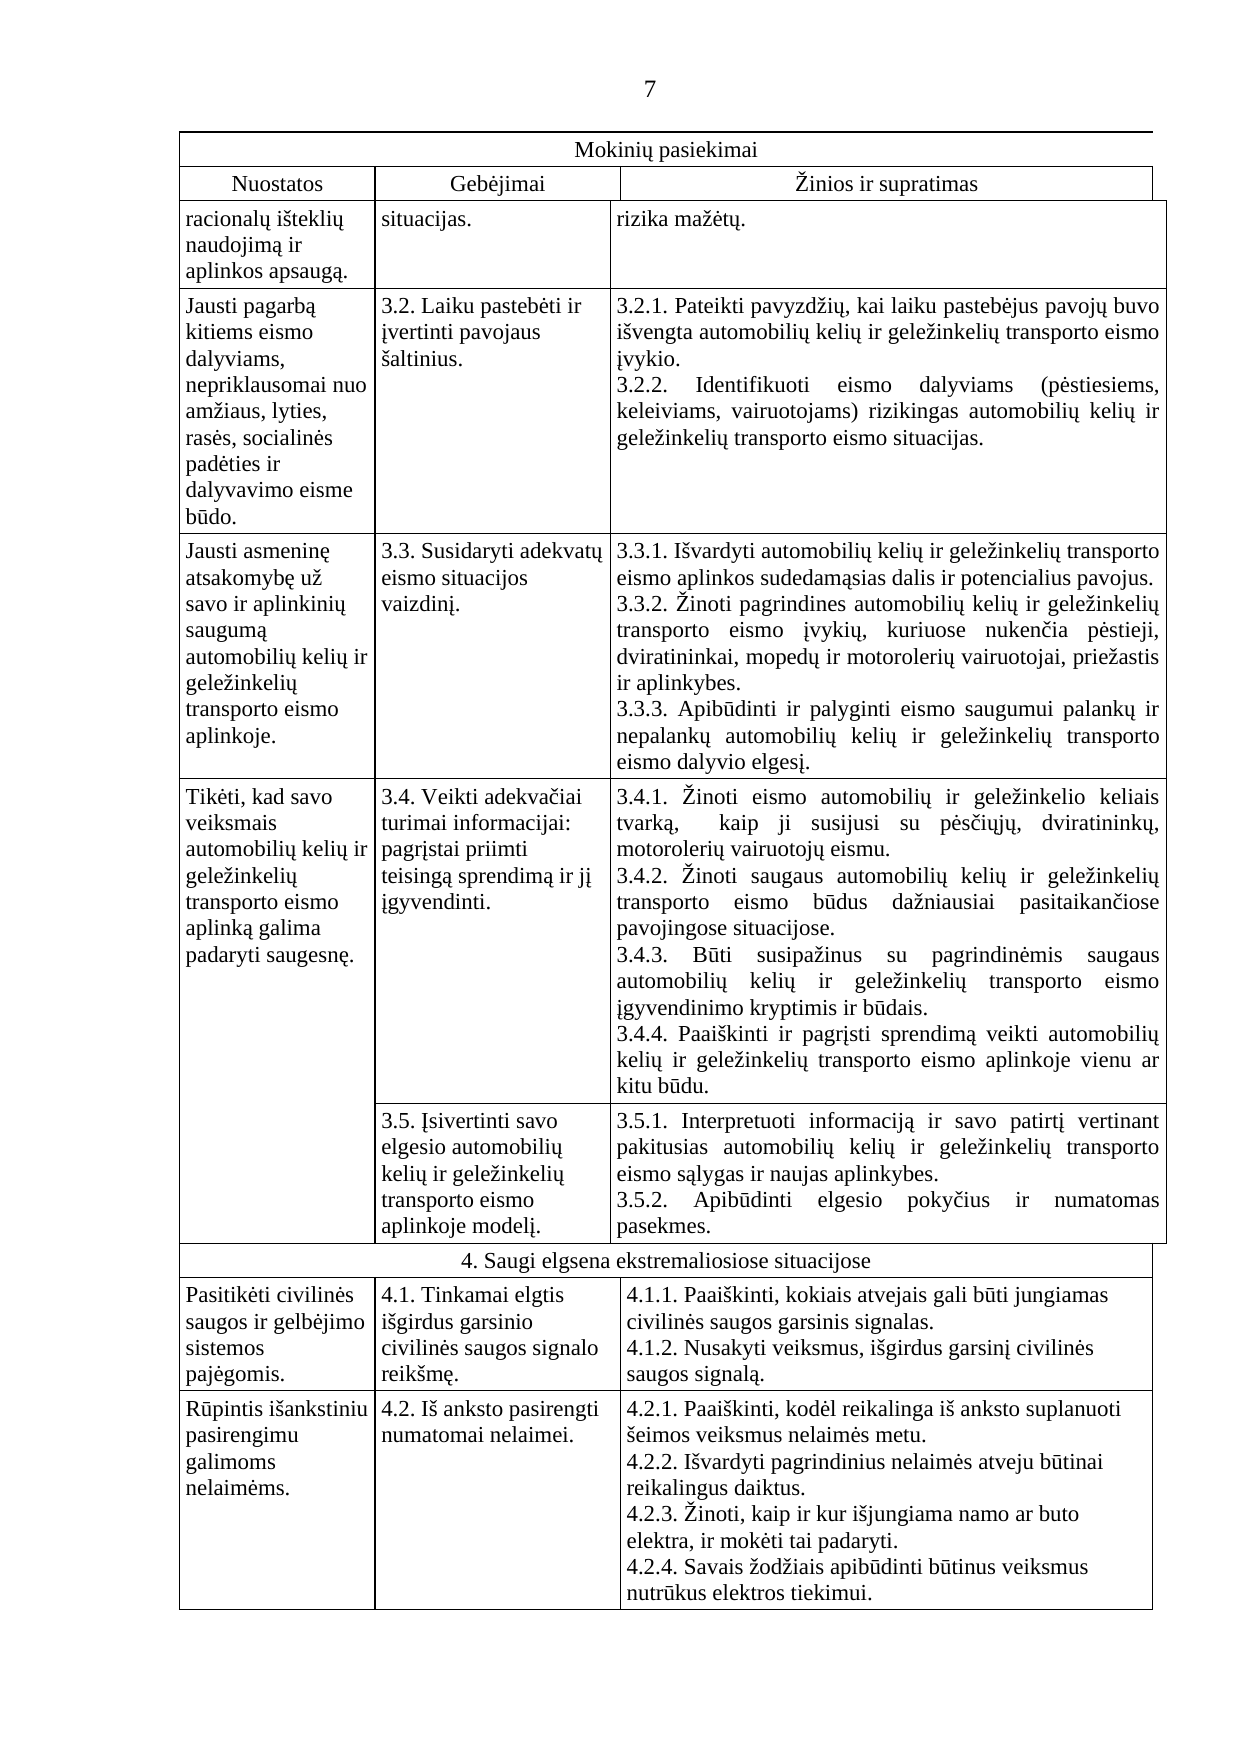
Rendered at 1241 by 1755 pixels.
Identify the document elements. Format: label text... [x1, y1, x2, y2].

table_cell [1158, 1244, 1166, 1277]
table_cell [171, 1243, 179, 1277]
table_cell Tikėti, kad savo veiksmais automobilių kelių ir geležinkelių transporto eismo aplinką galima padaryti saugesnę. [180, 779, 374, 1242]
table_cell 4.1. Tinkamai elgtis išgirdus garsinio civilinės saugos signalo reikšmę. [376, 1278, 620, 1390]
table_cell 3.3.1. Išvardyti automobilių kelių ir geležinkelių transporto eismo aplinkos sudedamąsias dalis ir potencialius pavojus. 3.3.2. Žinoti pagrindines automobilių kelių ir geležinkelių transporto eismo įvykių, kuriuose nukenčia pėstieji, dviratininkai, mopedų ir motorolerių vairuotojai, priežastis ir aplinkybes. 3.3.3. Apibūdinti ir palyginti eismo saugumui palankų ir nepalankų automobilių kelių ir geležinkelių transporto eismo dalyvio elgesį. [611, 534, 1166, 778]
table_cell Gebėjimai [376, 167, 620, 200]
table_cell [171, 1390, 179, 1609]
table_cell 4. Saugi elgsena ekstremaliosiose situacijose [180, 1244, 1152, 1277]
table_cell [171, 778, 179, 1102]
table_cell 3.2. Laiku pastebėti ir įvertinti pavojaus šaltinius. [376, 289, 610, 533]
table_cell [171, 200, 179, 287]
table_cell situacijas. [376, 201, 610, 287]
table_cell 3.4. Veikti adekvačiai turimai informacijai: pagrįstai priimti teisingą sprendimą ir jį įgyvendinti. [376, 779, 610, 1102]
table_cell rizika mažėtų. [611, 201, 1166, 287]
table_cell [1153, 1277, 1158, 1390]
table_cell 4.1.1. Paaiškinti, kokiais atvejais gali būti jungiamas civilinės saugos garsinis signalas. 4.1.2. Nusakyti veiksmus, išgirdus garsinį civilinės saugos signalą. [621, 1278, 1152, 1390]
table_cell racionalų išteklių naudojimą ir aplinkos apsaugą. [180, 201, 374, 287]
table_cell [1153, 166, 1158, 200]
table_cell Jausti asmeninę atsakomybę už savo ir aplinkinių saugumą automobilių kelių ir geležinkelių transporto eismo aplinkoje. [180, 534, 374, 778]
table_cell [171, 1103, 179, 1242]
table_cell [1153, 1390, 1158, 1609]
table_cell [171, 1277, 179, 1390]
table_cell Žinios ir supratimas [621, 167, 1152, 200]
table_cell Jausti pagarbą kitiems eismo dalyviams, nepriklausomai nuo amžiaus, lyties, rasės, socialinės padėties ir dalyvavimo eisme būdo. [180, 289, 374, 533]
table_header [1158, 131, 1166, 166]
table_cell [1158, 166, 1166, 200]
table_cell 4.2. Iš anksto pasirengti numatomai nelaimei. [376, 1391, 620, 1609]
table_cell 3.4.1. Žinoti eismo automobilių ir geležinkelio keliais tvarką, kaip ji susijusi su pėsčiųjų, dviratininkų, motorolerių vairuotojų eismu. 3.4.2. Žinoti saugaus automobilių kelių ir geležinkelių transporto eismo būdus dažniausiai pasitaikančiose pavojingose situacijose. 3.4.3. Būti susipažinus su pagrindinėmis saugaus automobilių kelių ir geležinkelių transporto eismo įgyvendinimo kryptimis ir būdais. 3.4.4. Paaiškinti ir pagrįsti sprendimą veikti automobilių kelių ir geležinkelių transporto eismo aplinkoje vienu ar kitu būdu. [611, 779, 1166, 1102]
table_cell 3.5. Įsivertinti savo elgesio automobilių kelių ir geležinkelių transporto eismo aplinkoje modelį. [376, 1104, 610, 1242]
table_cell Nuostatos [180, 167, 374, 200]
table_cell [171, 288, 179, 533]
table_cell 4.2.1. Paaiškinti, kodėl reikalinga iš anksto suplanuoti šeimos veiksmus nelaimės metu. 4.2.2. Išvardyti pagrindinius nelaimės atveju būtinai reikalingus daiktus. 4.2.3. Žinoti, kaip ir kur išjungiama namo ar buto elektra, ir mokėti tai padaryti. 4.2.4. Savais žodžiais apibūdinti būtinus veiksmus nutrūkus elektros tiekimui. [621, 1391, 1152, 1609]
table_cell [171, 533, 179, 778]
table_header [171, 131, 179, 166]
table_cell 3.3. Susidaryti adekvatų eismo situacijos vaizdinį. [376, 534, 610, 778]
table_cell [171, 166, 179, 200]
table_header [1153, 131, 1158, 166]
table_header Mokinių pasiekimai [180, 133, 1153, 166]
table_cell Pasitikėti civilinės saugos ir gelbėjimo sistemos pajėgomis. [180, 1278, 374, 1390]
table_cell [1153, 1244, 1158, 1277]
table_cell [1158, 1277, 1166, 1390]
table_cell Rūpintis išankstiniu pasirengimu galimoms nelaimėms. [180, 1391, 374, 1609]
table_cell 3.2.1. Pateikti pavyzdžių, kai laiku pastebėjus pavojų buvo išvengta automobilių kelių ir geležinkelių transporto eismo įvykio. 3.2.2. Identifikuoti eismo dalyviams (pėstiesiems, keleiviams, vairuotojams) rizikingas automobilių kelių ir geležinkelių transporto eismo situacijas. [611, 289, 1166, 533]
table_cell [1158, 1390, 1166, 1609]
table_cell 3.5.1. Interpretuoti informaciją ir savo patirtį vertinant pakitusias automobilių kelių ir geležinkelių transporto eismo sąlygas ir naujas aplinkybes. 3.5.2. Apibūdinti elgesio pokyčius ir numatomas pasekmes. [611, 1104, 1166, 1242]
